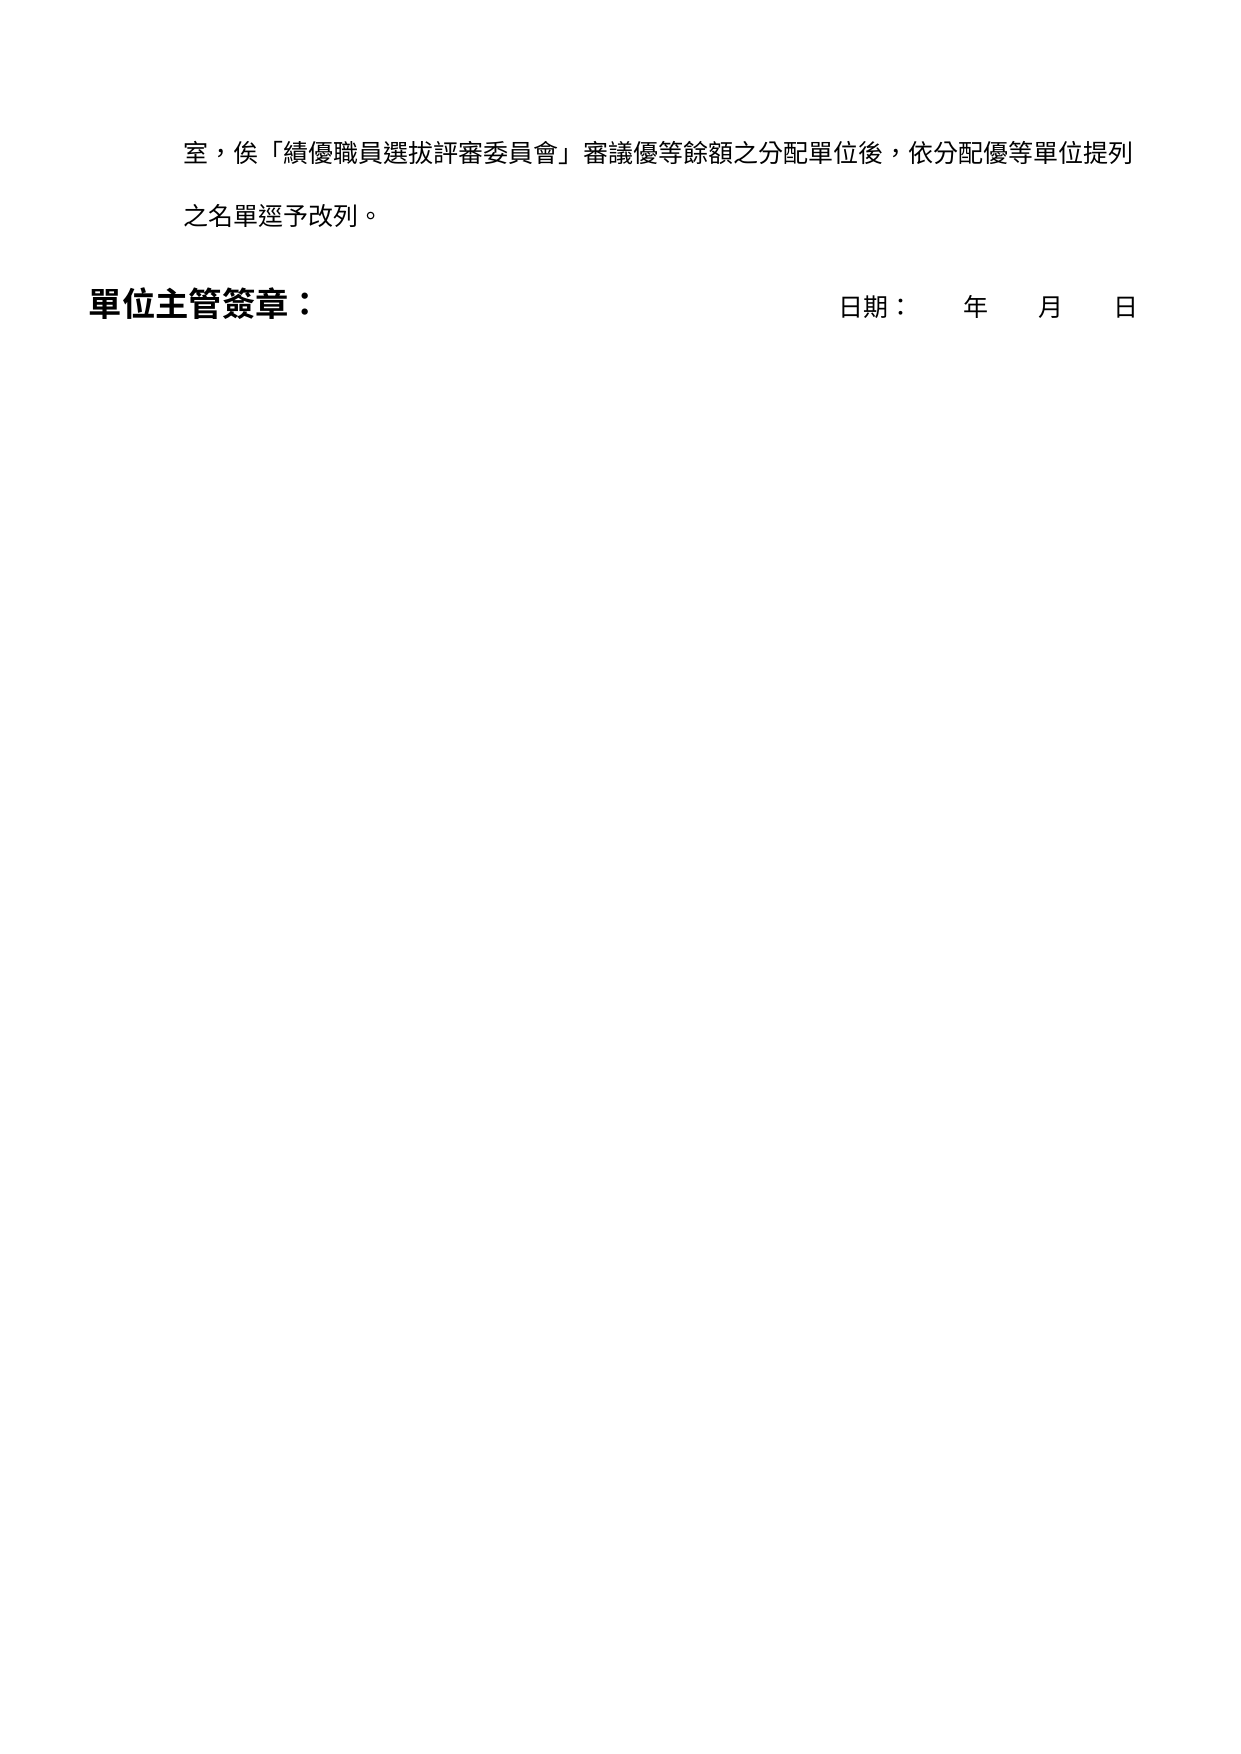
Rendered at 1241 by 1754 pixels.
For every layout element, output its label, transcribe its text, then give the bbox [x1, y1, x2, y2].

text 單位主管簽章： 日期： 年 月 日 [89, 260, 1152, 323]
text 室，俟「績優職員選拔評審委員會」審議優等餘額之分配單位後，依分配優等單位提列之名單逕予改列。 [89, 110, 1152, 235]
